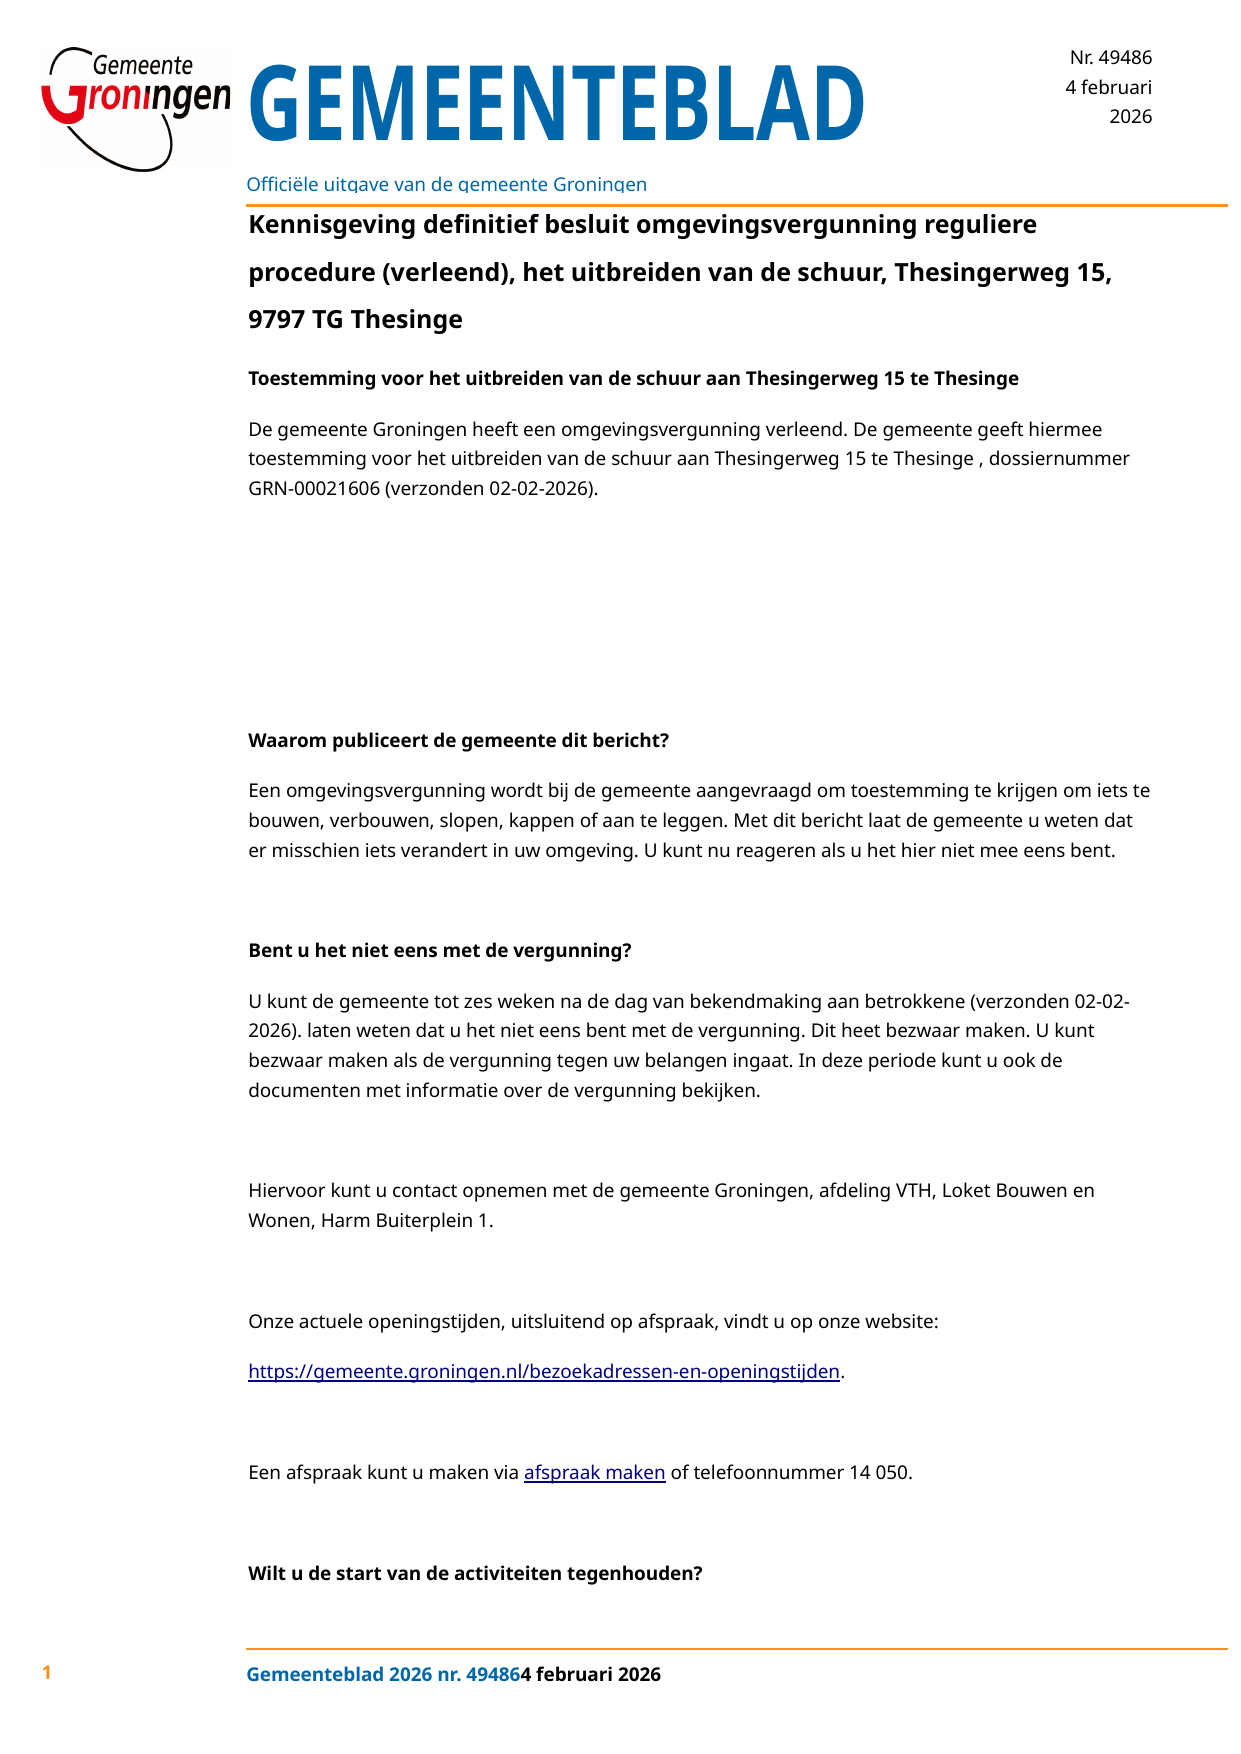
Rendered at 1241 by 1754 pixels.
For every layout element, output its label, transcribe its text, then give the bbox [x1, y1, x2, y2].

text Onze actuele openingstijden, uitsluitend op afspraak, vindt u op onze website: [248, 1308, 1152, 1334]
text Wilt u de start van de activiteiten tegenhouden? [248, 1560, 1152, 1586]
text Hiervoor kunt u contact opnemen met de gemeente Groningen, afdeling VTH, Loket Bouwen en Wonen, Harm Buiterplein 1. [248, 1178, 1152, 1233]
text Toestemming voor het uitbreiden van de schuur aan Thesingerweg 15 te Thesinge [248, 366, 1152, 391]
text Kennisgeving definitief besluit omgevingsvergunning reguliere procedure (verleend), het uitbreiden van de schuur, Thesingerweg 15, 9797 TG Thesinge [248, 207, 1152, 336]
picture [41, 47, 231, 172]
text Waarom publiceert de gemeente dit bericht? [248, 727, 1152, 753]
text https://gemeente.groningen.nl/bezoekadressen-en-openingstijden. [248, 1358, 1152, 1384]
text Bent u het niet eens met de vergunning? [248, 938, 1152, 963]
text De gemeente Groningen heeft een omgevingsvergunning verleend. De gemeente geeft hiermee toestemming voor het uitbreiden van de schuur aan Thesingerweg 15 te Thesinge , dossiernummer GRN-00021606 (verzonden 02-02-2026). [248, 416, 1152, 501]
text U kunt de gemeente tot zes weken na de dag van bekendmaking aan betrokkene (verzonden 02-02-2026). laten weten dat u het niet eens bent met de vergunning. Dit heet bezwaar maken. U kunt bezwaar maken als de vergunning tegen uw belangen ingaat. In deze periode kunt u ook de documenten met informatie over de vergunning bekijken. [248, 988, 1152, 1102]
text Een omgevingsvergunning wordt bij de gemeente aangevraagd om toestemming te krijgen om iets te bouwen, verbouwen, slopen, kappen of aan te leggen. Met dit bericht laat de gemeente u weten dat er misschien iets verandert in uw omgeving. U kunt nu reageren als u het hier niet mee eens bent. [248, 778, 1152, 862]
text Een afspraak kunt u maken via afspraak maken of telefoonnummer 14 050. [248, 1459, 1152, 1485]
